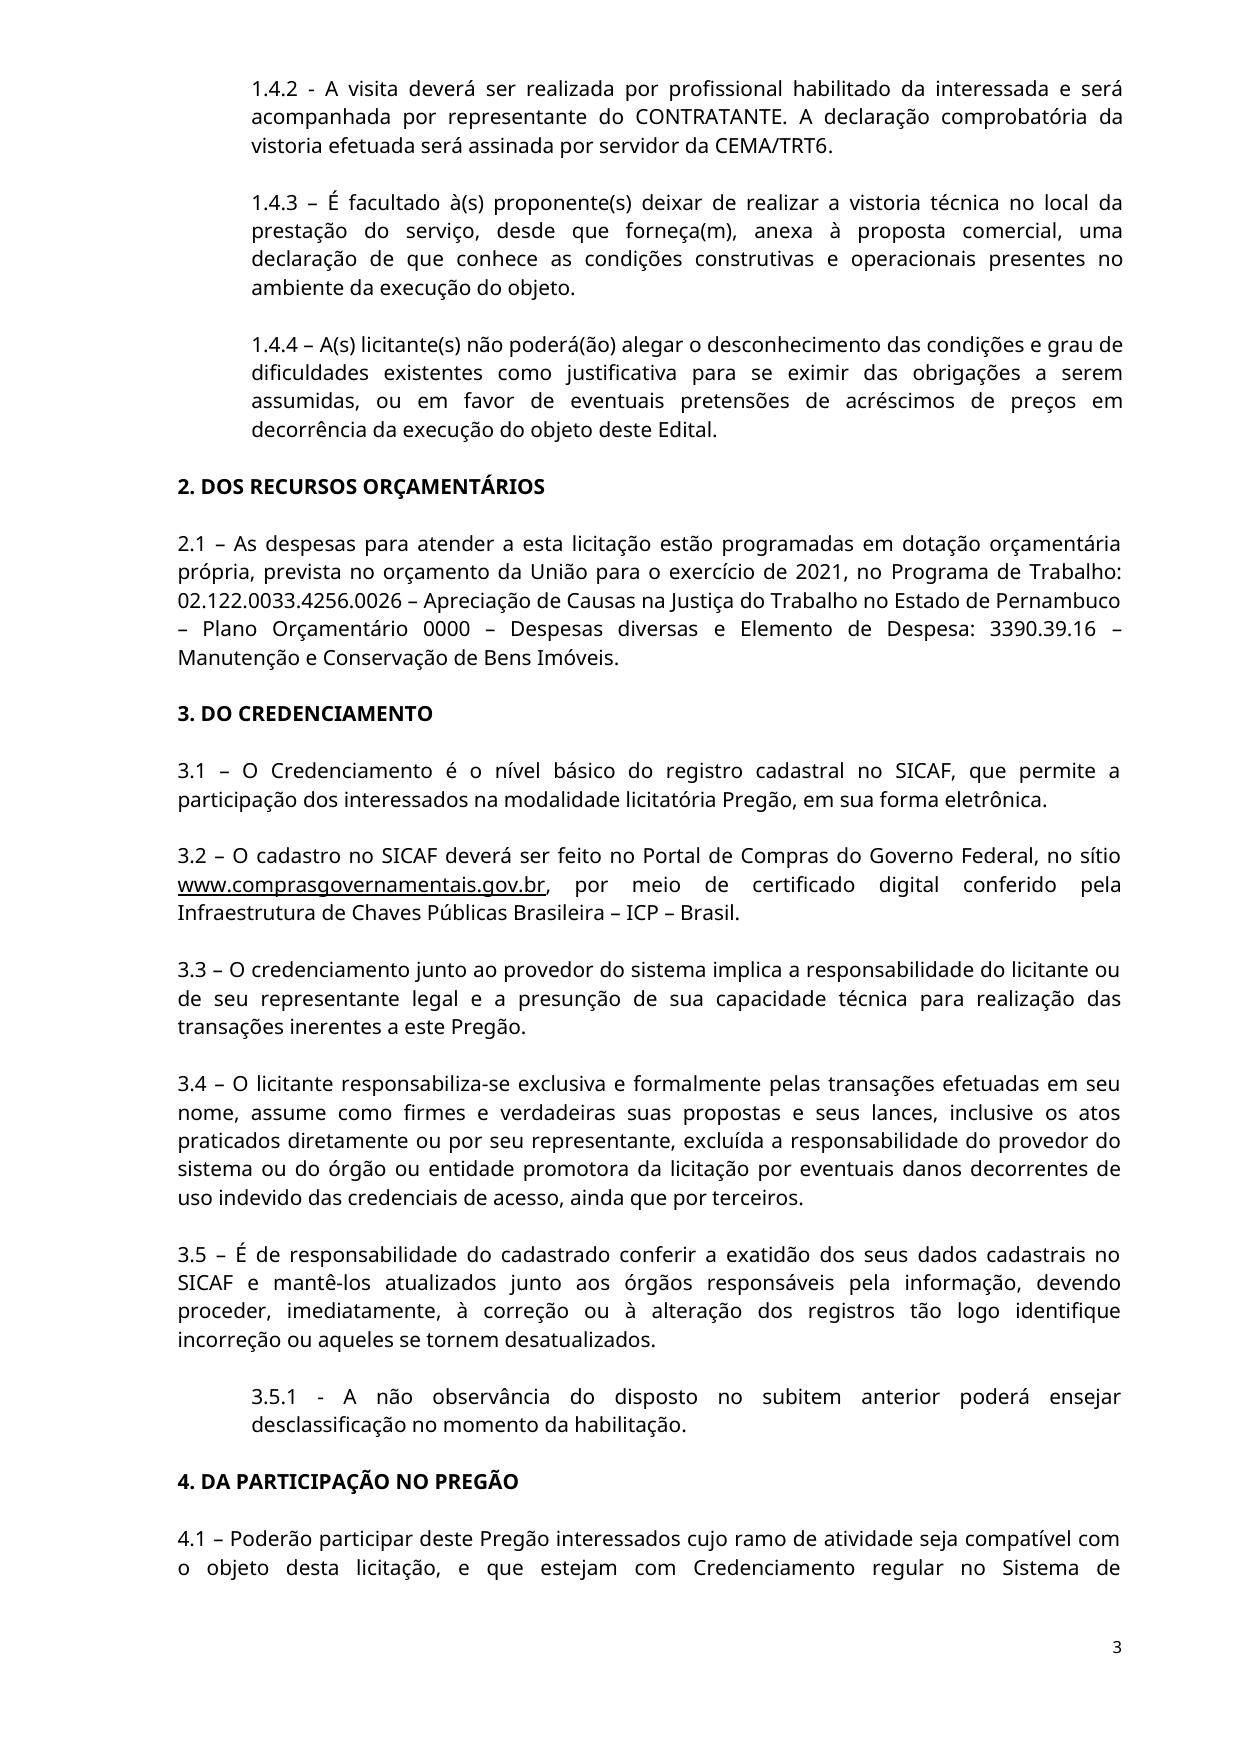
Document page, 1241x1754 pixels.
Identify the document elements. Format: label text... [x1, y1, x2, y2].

text 3.5.1 - A não observância do disposto no subitem anterior poderá ensejar desclassificação no momento da habilitação. [251, 1382, 1122, 1439]
text 3.5 – É de responsabilidade do cadastrado conferir a exatidão dos seus dados cadastrais no SICAF e mantê-los atualizados junto aos órgãos responsáveis pela informação, devendo proceder, imediatamente, à correção ou à alteração dos registros tão logo identifique incorreção ou aqueles se tornem desatualizados. [177, 1240, 1122, 1353]
text 4. DA PARTICIPAÇÃO NO PREGÃO [177, 1467, 1122, 1496]
text 3.2 – O cadastro no SICAF deverá ser feito no Portal de Compras do Governo Federal, no sítio www.comprasgovernamentais.gov.br, por meio de certificado digital conferido pela Infraestrutura de Chaves Públicas Brasileira – ICP – Brasil. [177, 842, 1122, 927]
text 3.3 – O credenciamento junto ao provedor do sistema implica a responsabilidade do licitante ou de seu representante legal e a presunção de sua capacidade técnica para realização das transações inerentes a este Pregão. [177, 955, 1122, 1041]
text 2. DOS RECURSOS ORÇAMENTÁRIOS [177, 472, 1122, 500]
list 4.1 – Poderão participar deste Pregão interessados cujo ramo de atividade seja compatível com o objeto desta licitação, e que estejam com Credenciamento regular no Sistema de [177, 1524, 1122, 1581]
text 3. DO CREDENCIAMENTO [177, 699, 1122, 728]
text 1.4.4 – A(s) licitante(s) não poderá(ão) alegar o desconhecimento das condições e grau de dificuldades existentes como justificativa para se eximir das obrigações a serem assumidas, ou em favor de eventuais pretensões de acréscimos de preços em decorrência da execução do objeto deste Edital. [251, 330, 1124, 443]
text 1.4.3 – É facultado à(s) proponente(s) deixar de realizar a vistoria técnica no local da prestação do serviço, desde que forneça(m), anexa à proposta comercial, uma declaração de que conhece as condições construtivas e operacionais presentes no ambiente da execução do objeto. [251, 188, 1124, 301]
text 3.4 – O licitante responsabiliza-se exclusiva e formalmente pelas transações efetuadas em seu nome, assume como firmes e verdadeiras suas propostas e seus lances, inclusive os atos praticados diretamente ou por seu representante, excluída a responsabilidade do provedor do sistema ou do órgão ou entidade promotora da licitação por eventuais danos decorrentes de uso indevido das credenciais de acesso, ainda que por terceiros. [177, 1069, 1122, 1211]
text 1.4.2 - A visita deverá ser realizada por profissional habilitado da interessada e será acompanhada por representante do CONTRATANTE. A declaração comprobatória da vistoria efetuada será assinada por servidor da CEMA/TRT6. [251, 74, 1124, 159]
text 2.1 – As despesas para atender a esta licitação estão programadas em dotação orçamentária própria, prevista no orçamento da União para o exercício de 2021, no Programa de Trabalho: 02.122.0033.4256.0026 – Apreciação de Causas na Justiça do Trabalho no Estado de Pernambuco – Plano Orçamentário 0000 – Despesas diversas e Elemento de Despesa: 3390.39.16 – Manutenção e Conservação de Bens Imóveis. [177, 529, 1122, 671]
text 3.1 – O Credenciamento é o nível básico do registro cadastral no SICAF, que permite a participação dos interessados na modalidade licitatória Pregão, em sua forma eletrônica. [177, 756, 1122, 813]
